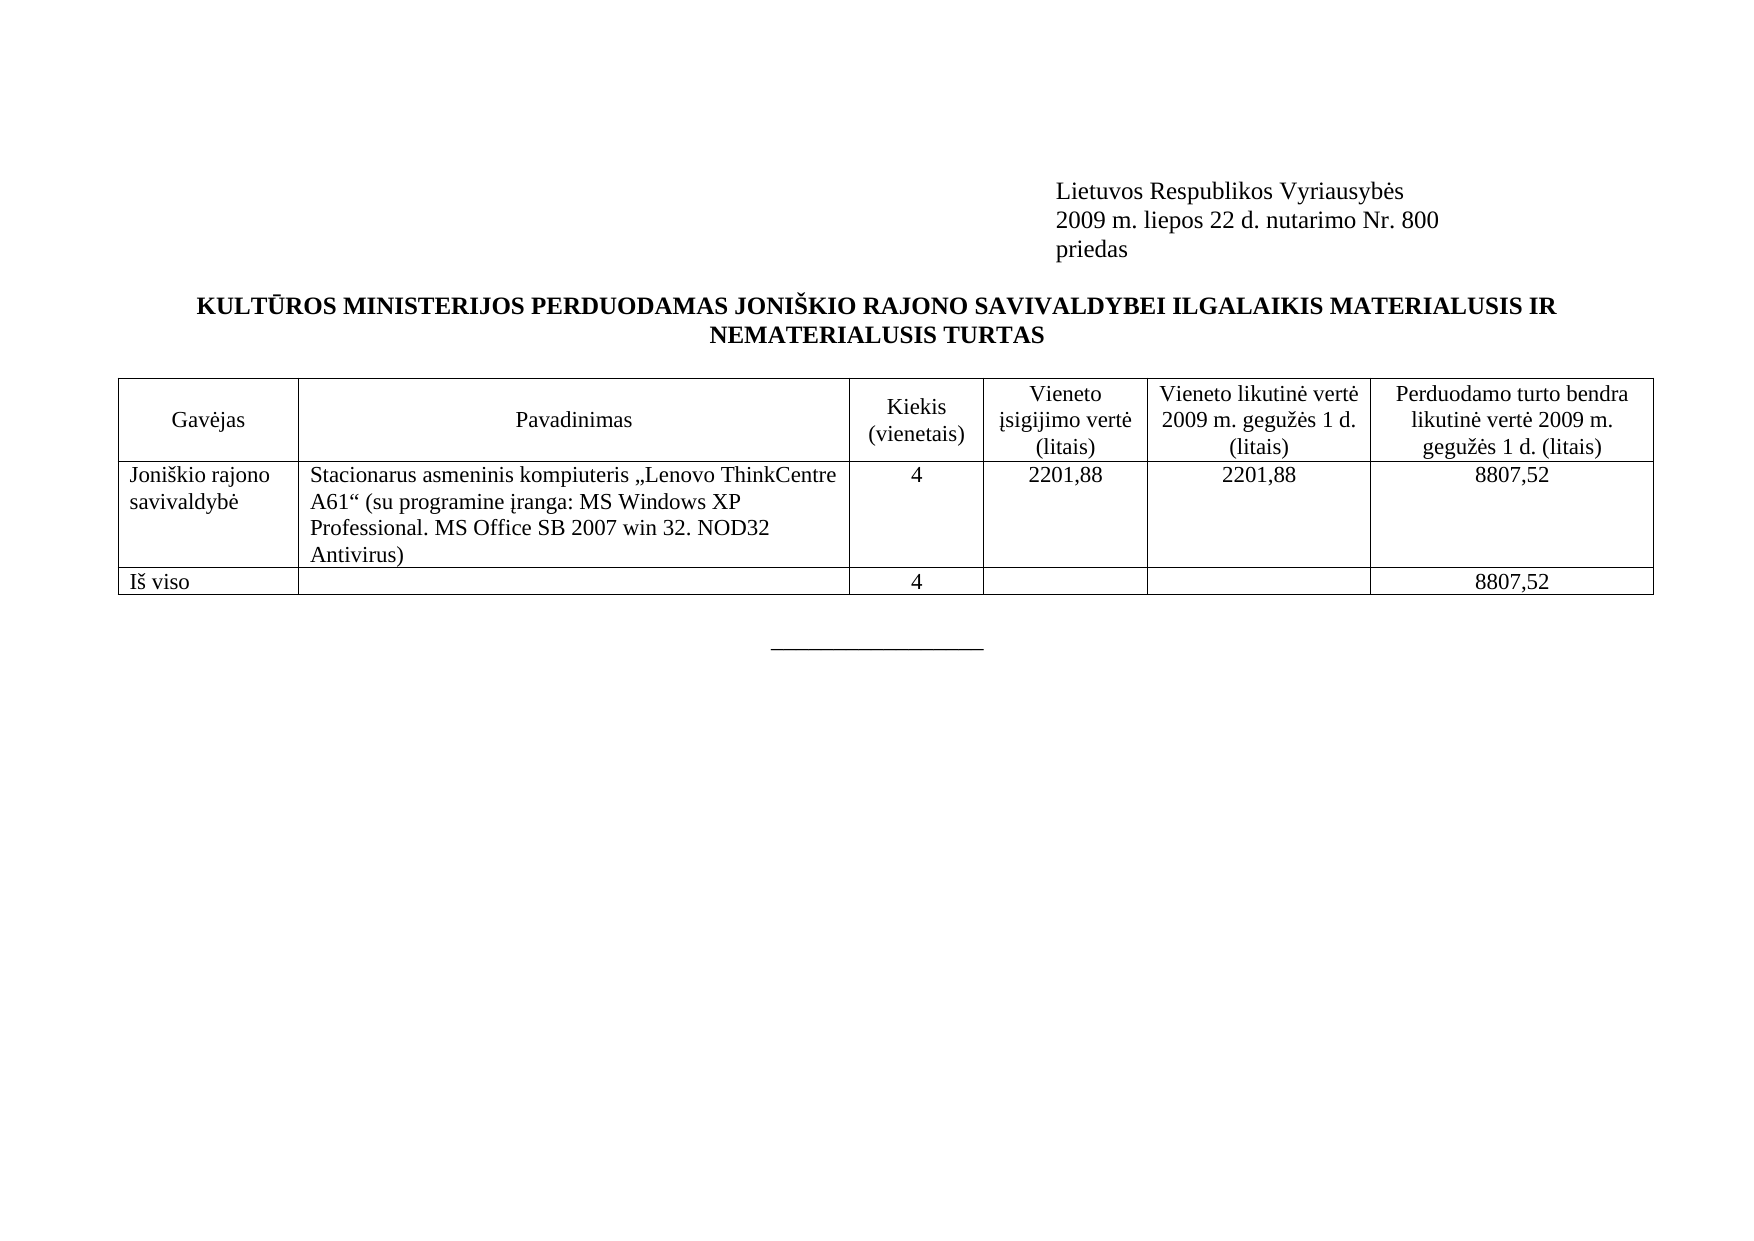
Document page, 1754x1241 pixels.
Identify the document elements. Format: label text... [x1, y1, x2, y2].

table_header Kiekis (vienetais) [850, 379, 983, 461]
table_cell 2201,88 [984, 462, 1147, 567]
table_header Vieneto likutinė vertė 2009 m. gegužės 1 d. (litais) [1148, 379, 1370, 461]
table_cell 8807,52 [1371, 568, 1653, 594]
table_cell Iš viso [119, 568, 298, 594]
table_cell [299, 568, 849, 594]
table_cell 2201,88 [1148, 462, 1370, 567]
text priedas [1056, 234, 1636, 263]
table_cell [984, 568, 1147, 594]
table_header Vieneto įsigijimo vertė (litais) [984, 379, 1147, 461]
table_header Gavėjas [119, 379, 298, 461]
table_cell 4 [850, 568, 983, 594]
table_cell Stacionarus asmeninis kompiuteris „Lenovo ThinkCentre A61“ (su programine įranga: MS Windows XP Professional. MS Office SB 2007 win 32. NOD32 Antivirus) [299, 462, 849, 567]
text 2009 m. liepos 22 d. nutarimo Nr. 800 [1056, 205, 1636, 234]
table_cell 4 [850, 462, 983, 567]
text _________________ [118, 624, 1636, 653]
text Lietuvos Respublikos Vyriausybės [1056, 176, 1636, 205]
table_cell [1148, 568, 1370, 594]
table_header Perduodamo turto bendra likutinė vertė 2009 m. gegužės 1 d. (litais) [1371, 379, 1653, 461]
table_header Pavadinimas [299, 379, 849, 461]
text KULTŪROS MINISTERIJOS PERDUODAMAS JONIŠKIO RAJONO SAVIVALDYBEI ILGALAIKIS MATERIALUSIS IR NEMATERIALUSIS TURTAS [118, 291, 1636, 349]
table_cell 8807,52 [1371, 462, 1653, 567]
table_cell Joniškio rajono savivaldybė [119, 462, 298, 567]
